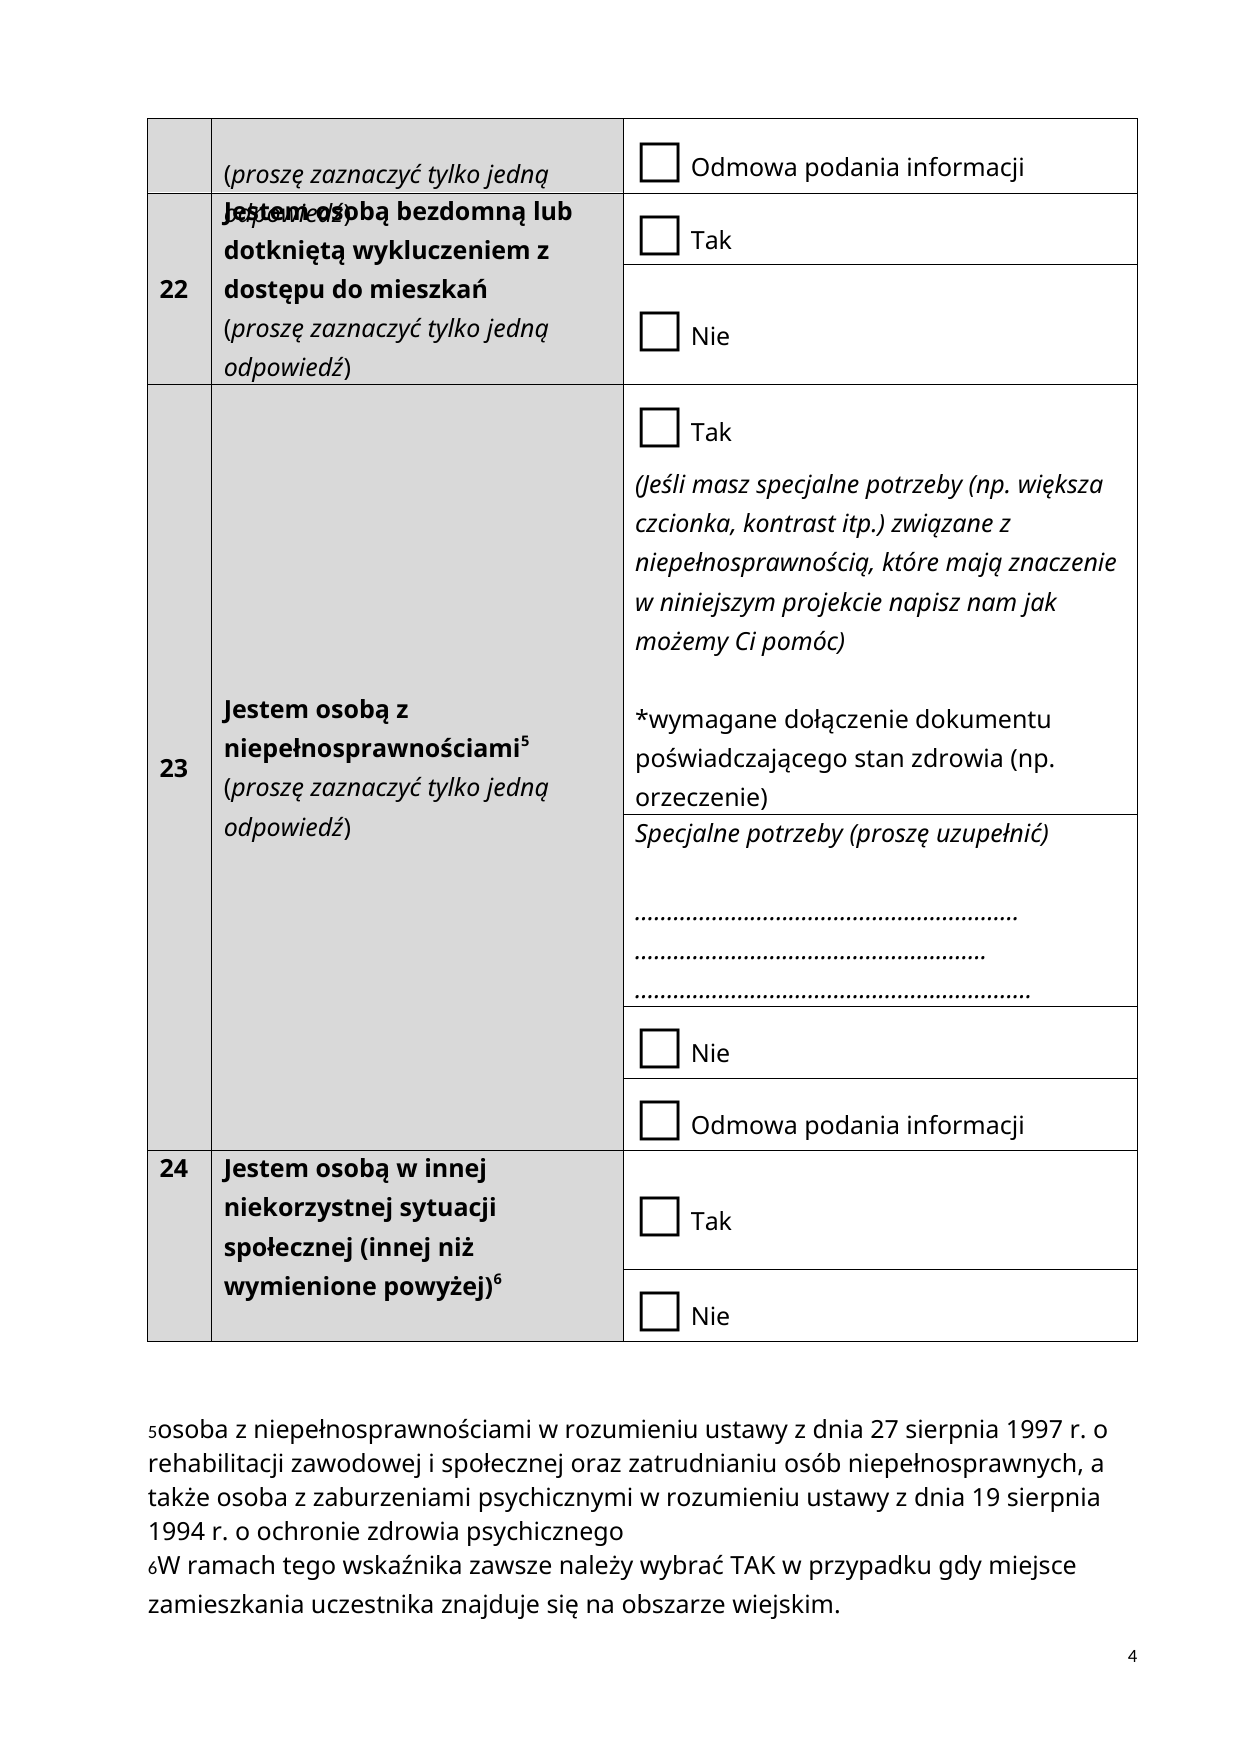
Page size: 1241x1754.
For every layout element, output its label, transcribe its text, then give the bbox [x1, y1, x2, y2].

table_cell □ Tak (Jeśli masz specjalne potrzeby (np. większa czcionka, kontrast itp.) związane z niepełnosprawnością, które mają znaczenie w niniejszym projekcie napisz nam jak możemy Ci pomóc) *wymagane dołączenie dokumentu poświadczającego stan zdrowia (np. orzeczenie) [624, 385, 1137, 814]
table_cell 24 [148, 1151, 211, 1341]
table_cell Jestem osobą bezdomną lub dotkniętą wykluczeniem z dostępu do mieszkań (proszę zaznaczyć tylko jedną odpowiedź) [212, 194, 623, 384]
table_cell [148, 119, 211, 192]
table_cell Jestem osobą w innej niekorzystnej sytuacji społecznej (innej niż wymienione powyżej) (proszę zaznaczyć tylko jedną odpowiedź) [212, 1151, 623, 1341]
table_cell □ Nie [624, 1270, 1137, 1341]
table_cell 22 [148, 194, 211, 384]
table_cell Specjalne potrzeby (proszę uzupełnić) ………………………………..………………….……………..………………………………..………………………………..…………………… [624, 815, 1137, 1006]
table_cell □ Odmowa podania informacji [624, 119, 1137, 192]
table_cell □ Odmowa podania informacji [624, 1079, 1137, 1150]
table_cell Jestem osobą z niepełnosprawnościami (proszę zaznaczyć tylko jedną odpowiedź) [212, 385, 623, 1150]
table_cell □ Tak [624, 1151, 1137, 1269]
table_cell □ Nie [624, 265, 1137, 384]
table_cell □ Nie [624, 1007, 1137, 1078]
table_cell □ Tak [624, 194, 1137, 264]
table_cell Jestem osobą należącą do mniejszości narodowej lub etnicznej (w tym społeczności marginalizowane) (proszę zaznaczyć tylko jedną odpowiedź) [212, 119, 623, 192]
table_cell 23 [148, 385, 211, 1150]
